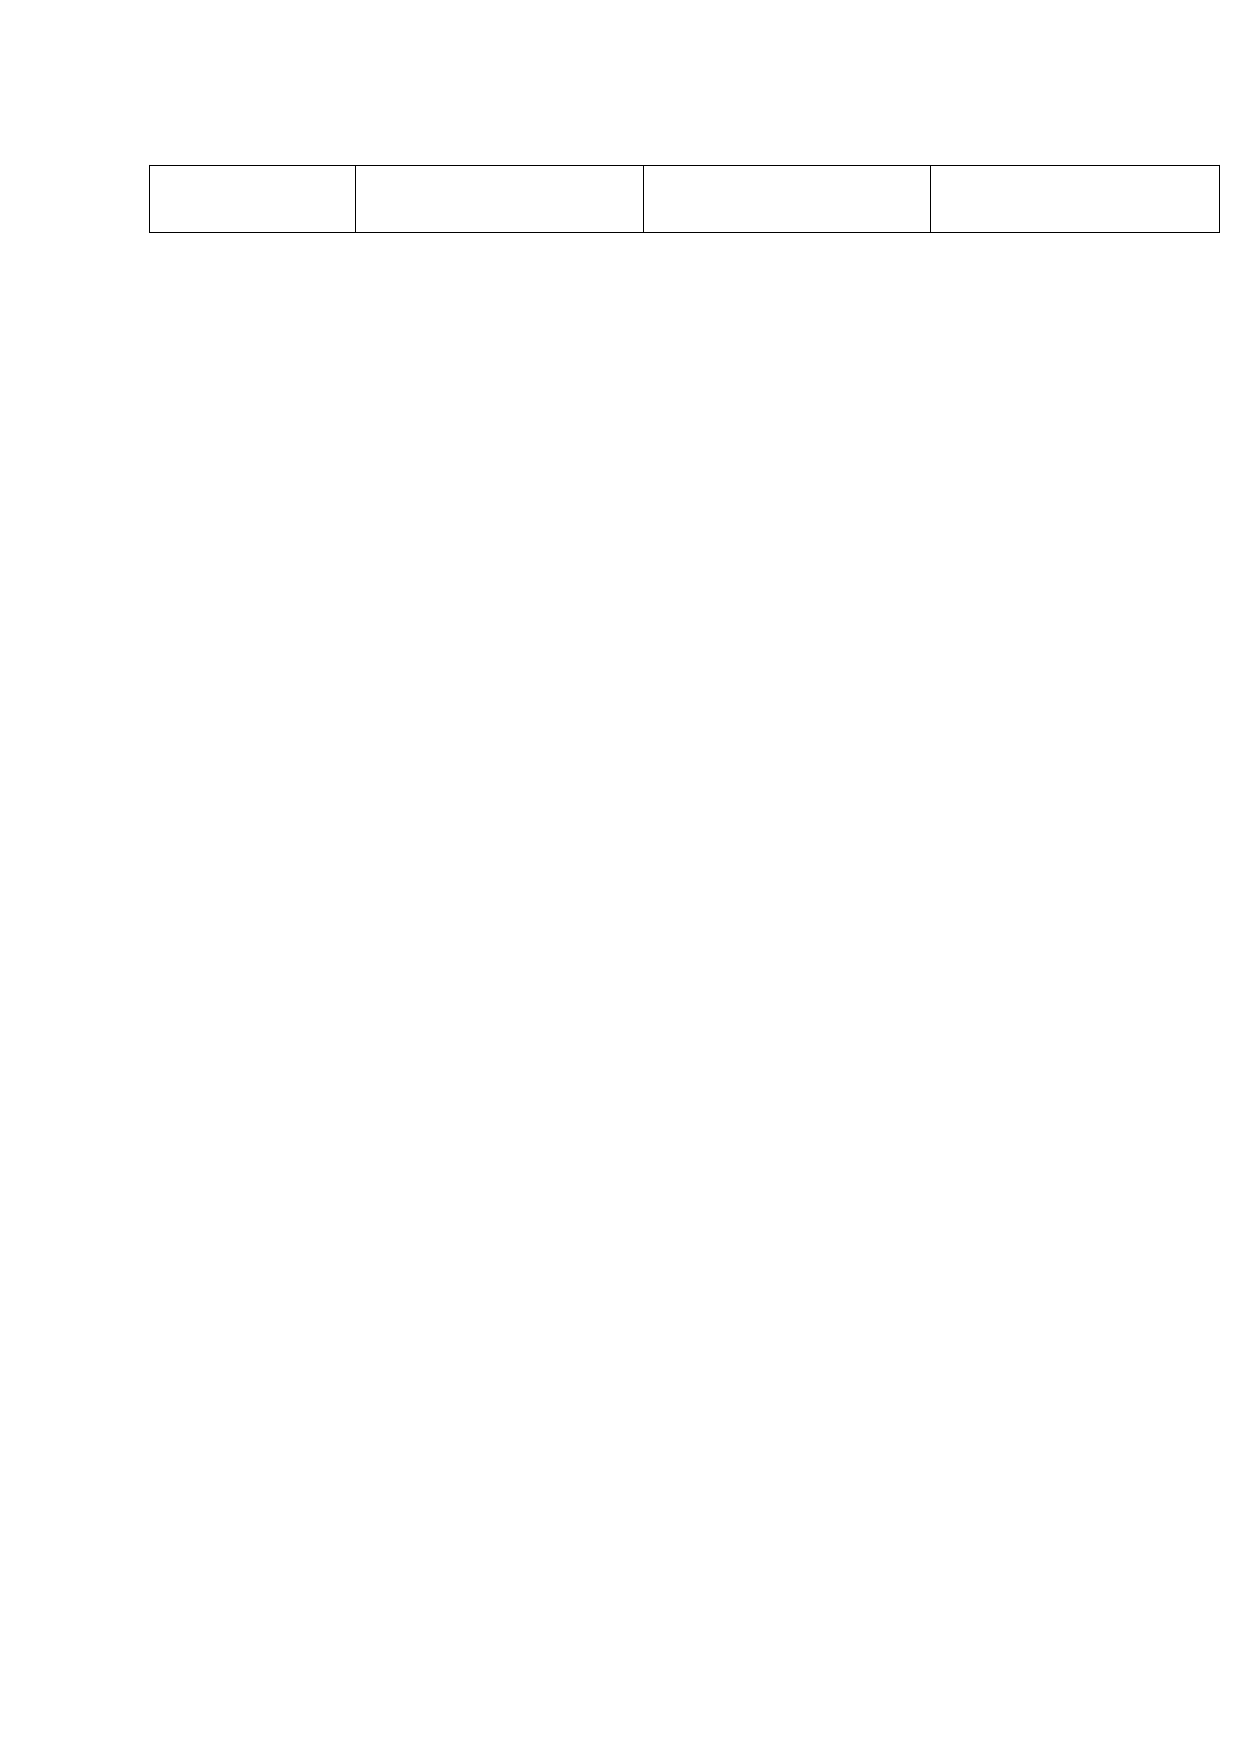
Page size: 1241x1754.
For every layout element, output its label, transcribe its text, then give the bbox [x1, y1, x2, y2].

table_cell [356, 166, 643, 232]
table_cell [931, 166, 1219, 232]
table_cell [644, 166, 930, 232]
table_cell 填報人 [150, 166, 355, 232]
